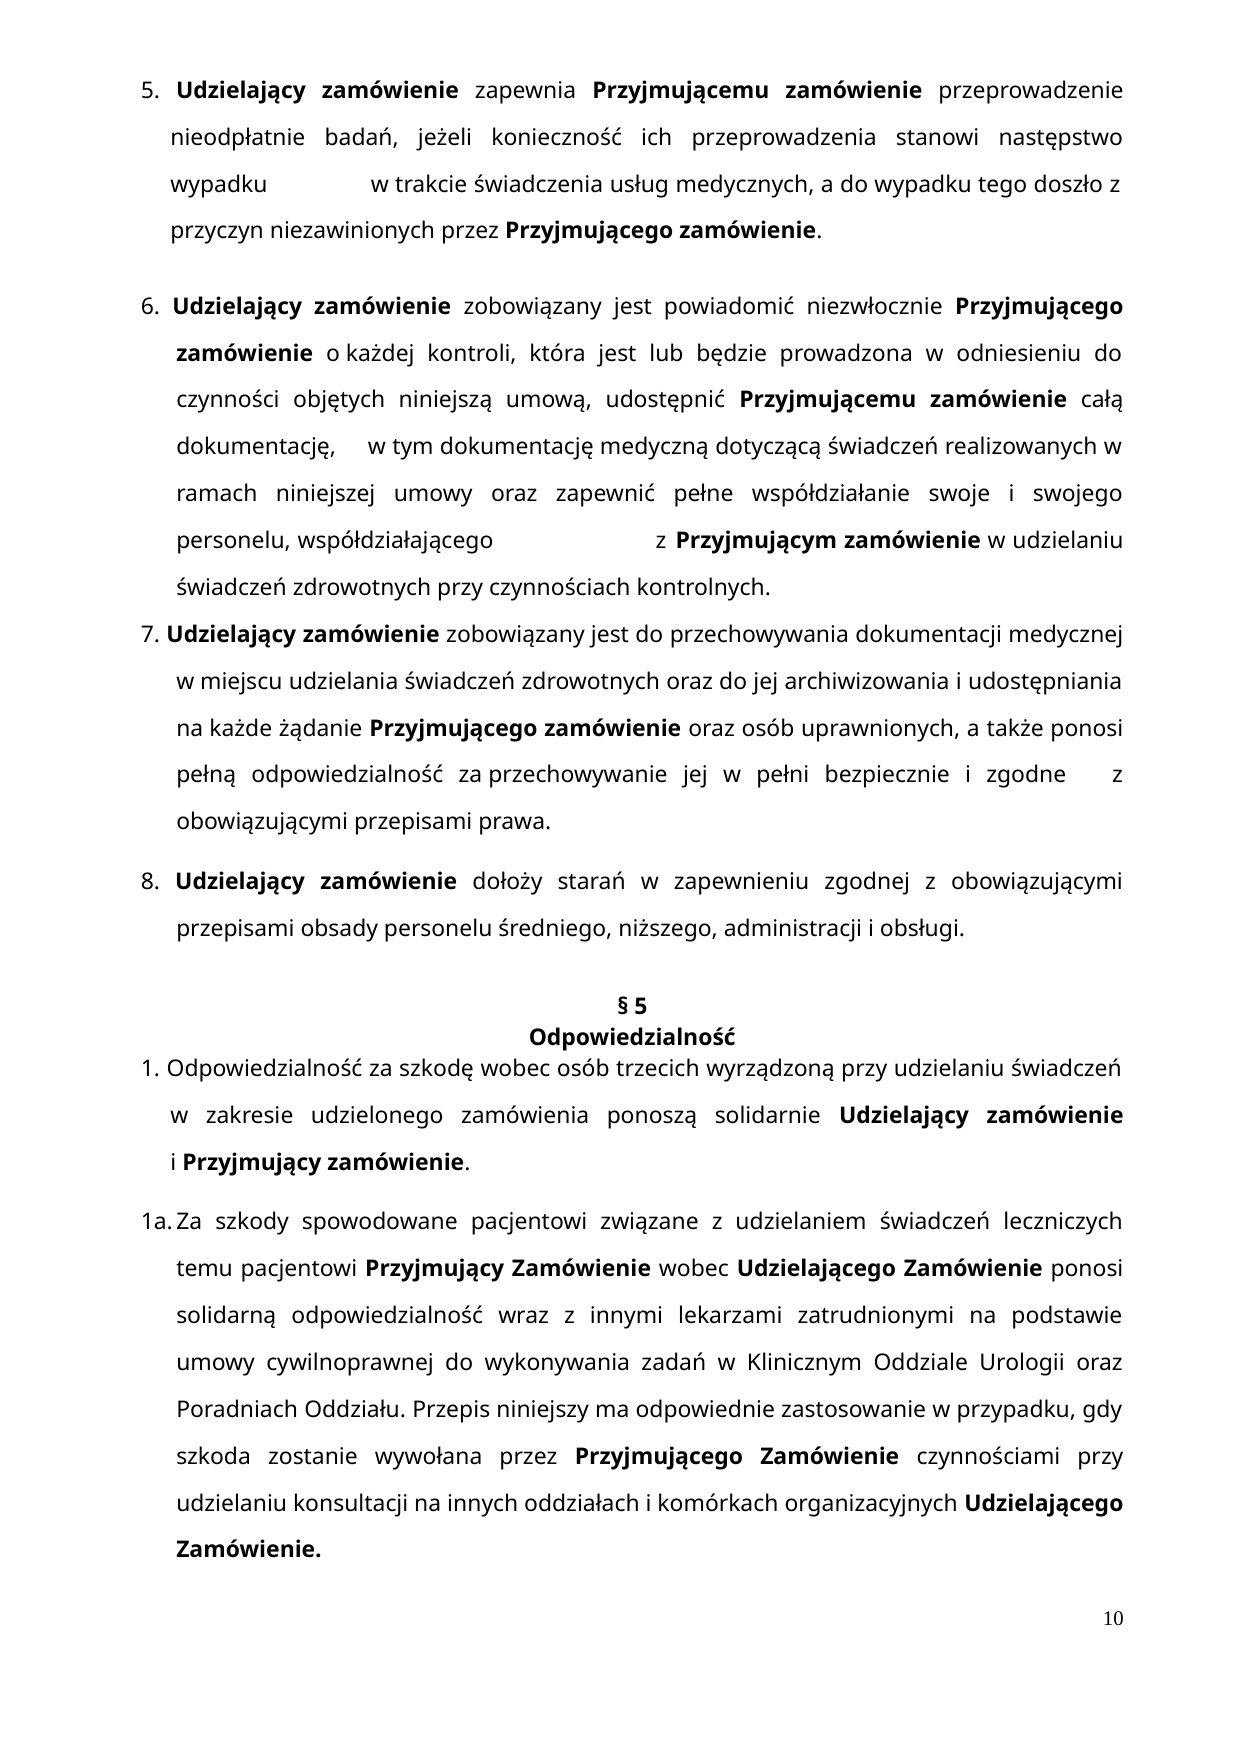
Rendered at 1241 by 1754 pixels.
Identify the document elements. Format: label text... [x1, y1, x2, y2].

text Odpowiedzialność [141, 1021, 1123, 1052]
list 8. Udzielający zamówienie dołoży starań w zapewnieniu zgodnej z obowiązującymi przepisami obsady personelu średniego, niższego, administracji i obsługi. [141, 865, 1123, 943]
text 5. Udzielający zamówienie zapewnia Przyjmującemu zamówienie przeprowadzenie nieodpłatnie badań, jeżeli konieczność ich przeprowadzenia stanowi następstwo wypadku w trakcie świadczenia usług medycznych, a do wypadku tego doszło z przyczyn niezawinionych przez Przyjmującego zamówienie. [141, 74, 1123, 246]
text 1. Odpowiedzialność za szkodę wobec osób trzecich wyrządzoną przy udzielaniu świadczeń w zakresie udzielonego zamówienia ponoszą solidarnie Udzielający zamówienie i Przyjmujący zamówienie. [141, 1052, 1123, 1177]
text § 5 [141, 990, 1123, 1021]
text 7. Udzielający zamówienie zobowiązany jest do przechowywania dokumentacji medycznej w miejscu udzielania świadczeń zdrowotnych oraz do jej archiwizowania i udostępniania na każde żądanie Przyjmującego zamówienie oraz osób uprawnionych, a także ponosi pełną odpowiedzialność za przechowywanie jej w pełni bezpiecznie i zgodne z obowiązującymi przepisami prawa. [141, 618, 1123, 837]
text 6. Udzielający zamówienie zobowiązany jest powiadomić niezwłocznie Przyjmującego zamówienie o każdej kontroli, która jest lub będzie prowadzona w odniesieniu do czynności objętych niniejszą umową, udostępnić Przyjmującemu zamówienie całą dokumentację, w tym dokumentację medyczną dotyczącą świadczeń realizowanych w ramach niniejszej umowy oraz zapewnić pełne współdziałanie swoje i swojego personelu, współdziałającego z Przyjmującym zamówienie w udzielaniu świadczeń zdrowotnych przy czynnościach kontrolnych. [141, 290, 1123, 602]
text 1a. Za szkody spowodowane pacjentowi związane z udzielaniem świadczeń leczniczych temu pacjentowi Przyjmujący Zamówienie wobec Udzielającego Zamówienie ponosi solidarną odpowiedzialność wraz z innymi lekarzami zatrudnionymi na podstawie umowy cywilnoprawnej do wykonywania zadań w Klinicznym Oddziale Urologii oraz Poradniach Oddziału. Przepis niniejszy ma odpowiednie zastosowanie w przypadku, gdy szkoda zostanie wywołana przez Przyjmującego Zamówienie czynnościami przy udzielaniu konsultacji na innych oddziałach i komórkach organizacyjnych Udzielającego Zamówienie. [141, 1205, 1123, 1565]
